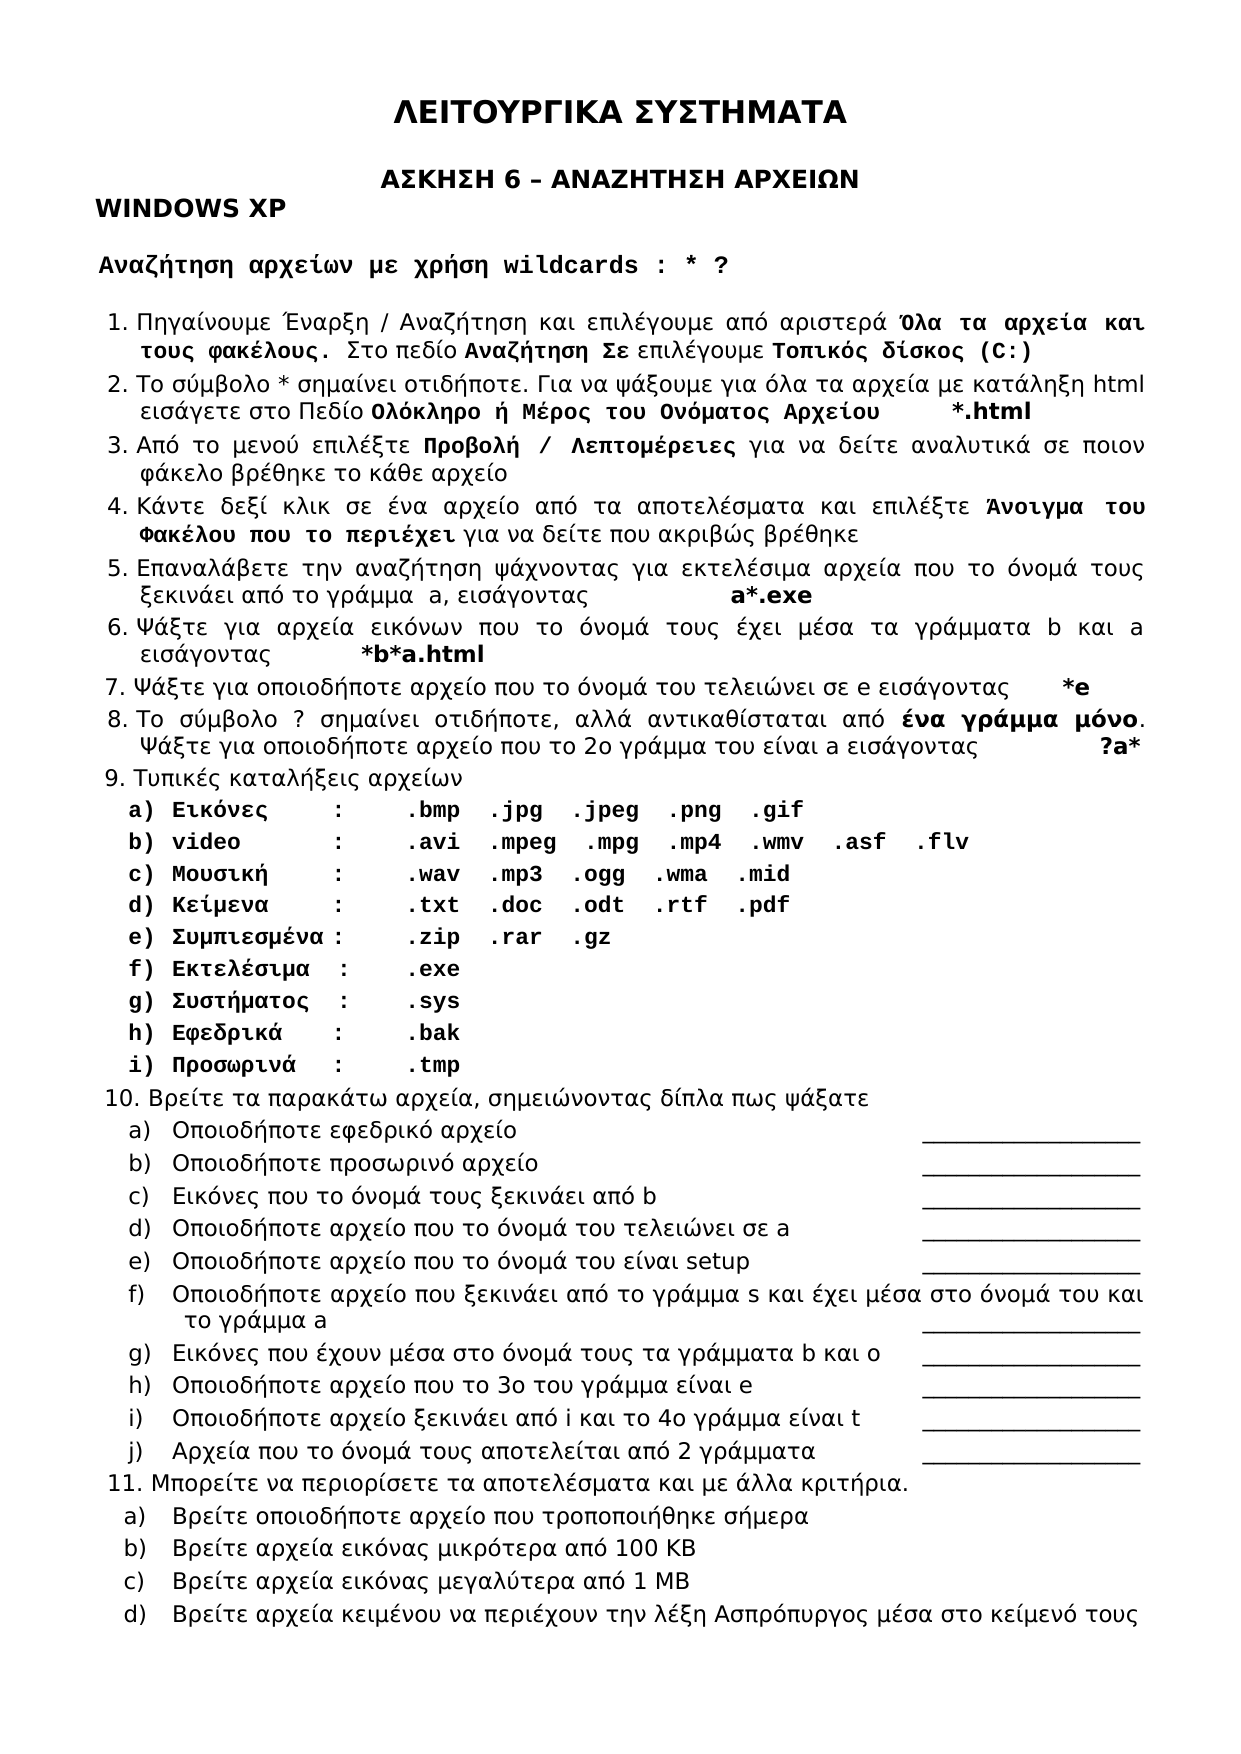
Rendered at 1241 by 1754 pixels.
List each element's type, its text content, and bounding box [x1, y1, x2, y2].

list Μουσική : .wav .mp3 .ogg .wma .mid [128, 862, 1146, 888]
list video : .avi .mpeg .mpg .mp4 .wmv .asf .flv [128, 830, 1146, 856]
list Οποιοδήποτε προσωρινό αρχείο ___________________ [128, 1150, 1146, 1177]
list Το σύμβολο * σημαίνει οτιδήποτε. Για να ψάξουμε για όλα τα αρχεία με κατάληξη html εισάγετε στο Πεδίο Ολόκληρο ή Μέρος του Ονόματος Αρχείου *.html [99, 372, 1146, 426]
text WINDOWS XP [94, 194, 1146, 223]
list Συμπιεσμένα : .zip .rar .gz [128, 926, 1146, 952]
list Βρείτε αρχεία κειμένου να περιέχουν την λέξη Ασπρόπυργος μέσα στο κείμενό τους [123, 1601, 1146, 1627]
list Εικόνες που έχουν μέσα στο όνομά τους τα γράμματα b και ο ___________________ [128, 1340, 1146, 1367]
text ΛEITOYΡΓΙΚΑ ΣΥΣΤΗΜΑΤΑ [94, 94, 1146, 131]
list Εκτελέσιμα : .exe [128, 958, 1146, 983]
list Βρείτε αρχεία εικόνας μικρότερα από 100 KB [123, 1536, 1146, 1562]
list Κείμενα : .txt .doc .odt .rtf .pdf [128, 894, 1146, 920]
list Οποιοδήποτε αρχείο που το όνομά του είναι setup ___________________ [128, 1248, 1146, 1275]
list Το σύμβολο ? σημαίνει οτιδήποτε, αλλά αντικαθίσταται από ένα γράμμα μόνο. Ψάξτε για οποιοδήποτε αρχείο που το 2ο γράμμα του είναι a εισάγοντας ?a* [99, 706, 1146, 760]
list Οποιοδήποτε αρχείο ξεκινάει από i και το 4ο γράμμα είναι t ___________________ [128, 1405, 1146, 1432]
text ΑΣΚΗΣΗ 6 – ΑΝΑΖΗΤΗΣΗ ΑΡΧΕΙΩΝ [94, 165, 1146, 194]
list Μπορείτε να περιορίσετε τα αποτελέσματα και με άλλα κριτήρια. [99, 1470, 1146, 1497]
list Βρείτε τα παρακάτω αρχεία, σημειώνοντας δίπλα πως ψάξατε [97, 1085, 1146, 1112]
list Προσωρινά : .tmp [128, 1053, 1146, 1079]
list Βρείτε οποιοδήποτε αρχείο που τροποποιήθηκε σήμερα [123, 1503, 1146, 1530]
list Κάντε δεξί κλικ σε ένα αρχείο από τα αποτελέσματα και επιλέξτε Άνοιγμα του Φακέλου που το περιέχει για να δείτε που ακριβώς βρέθηκε [99, 493, 1146, 549]
list Συστήματος : .sys [128, 989, 1146, 1015]
list Οποιοδήποτε αρχείο που το όνομά του τελειώνει σε a ___________________ [128, 1216, 1146, 1242]
list Εικόνες που το όνομά τους ξεκινάει από b ___________________ [128, 1183, 1146, 1209]
list Εφεδρικά : .bak [128, 1021, 1146, 1047]
list Από το μενού επιλέξτε Προβολή / Λεπτομέρειες για να δείτε αναλυτικά σε ποιον φάκελο βρέθηκε το κάθε αρχείο [99, 432, 1146, 487]
list Εικόνες : .bmp .jpg .jpeg .png .gif [128, 798, 1146, 824]
list Αναζήτηση αρχείων με χρήση wildcards : * ? [97, 252, 1146, 281]
list Αρχεία που το όνομά τους αποτελείται από 2 γράμματα ___________________ [128, 1438, 1146, 1464]
list Οποιοδήποτε αρχείο που ξεκινάει από το γράμμα s και έχει μέσα στο όνομά του και το γράμμα a ___________________ [128, 1281, 1146, 1334]
list Επαναλάβετε την αναζήτηση ψάχνοντας για εκτελέσιμα αρχεία που το όνομά τους ξεκινάει από το γράμμα a, εισάγοντας a*.exe [99, 555, 1146, 608]
list Πηγαίνουμε Έναρξη / Αναζήτηση και επιλέγουμε από αριστερά Όλα τα αρχεία και τους φακέλους. Στο πεδίο Αναζήτηση Σε επιλέγουμε Τοπικός δίσκος (C:) [99, 309, 1146, 366]
list Οποιοδήποτε αρχείο που το 3ο του γράμμα είναι e ___________________ [128, 1373, 1146, 1399]
list Ψάξτε για οποιοδήποτε αρχείο που το όνομά του τελειώνει σε e εισάγοντας *e [97, 674, 1146, 700]
list Τυπικές καταλήξεις αρχείων [97, 766, 1146, 792]
list Βρείτε αρχεία εικόνας μεγαλύτερα από 1 ΜΒ [123, 1568, 1146, 1595]
list Ψάξτε για αρχεία εικόνων που το όνομά τους έχει μέσα τα γράμματα b και a εισάγοντας *b*a.html [99, 614, 1146, 668]
list Οποιοδήποτε εφεδρικό αρχείο ___________________ [128, 1118, 1146, 1144]
